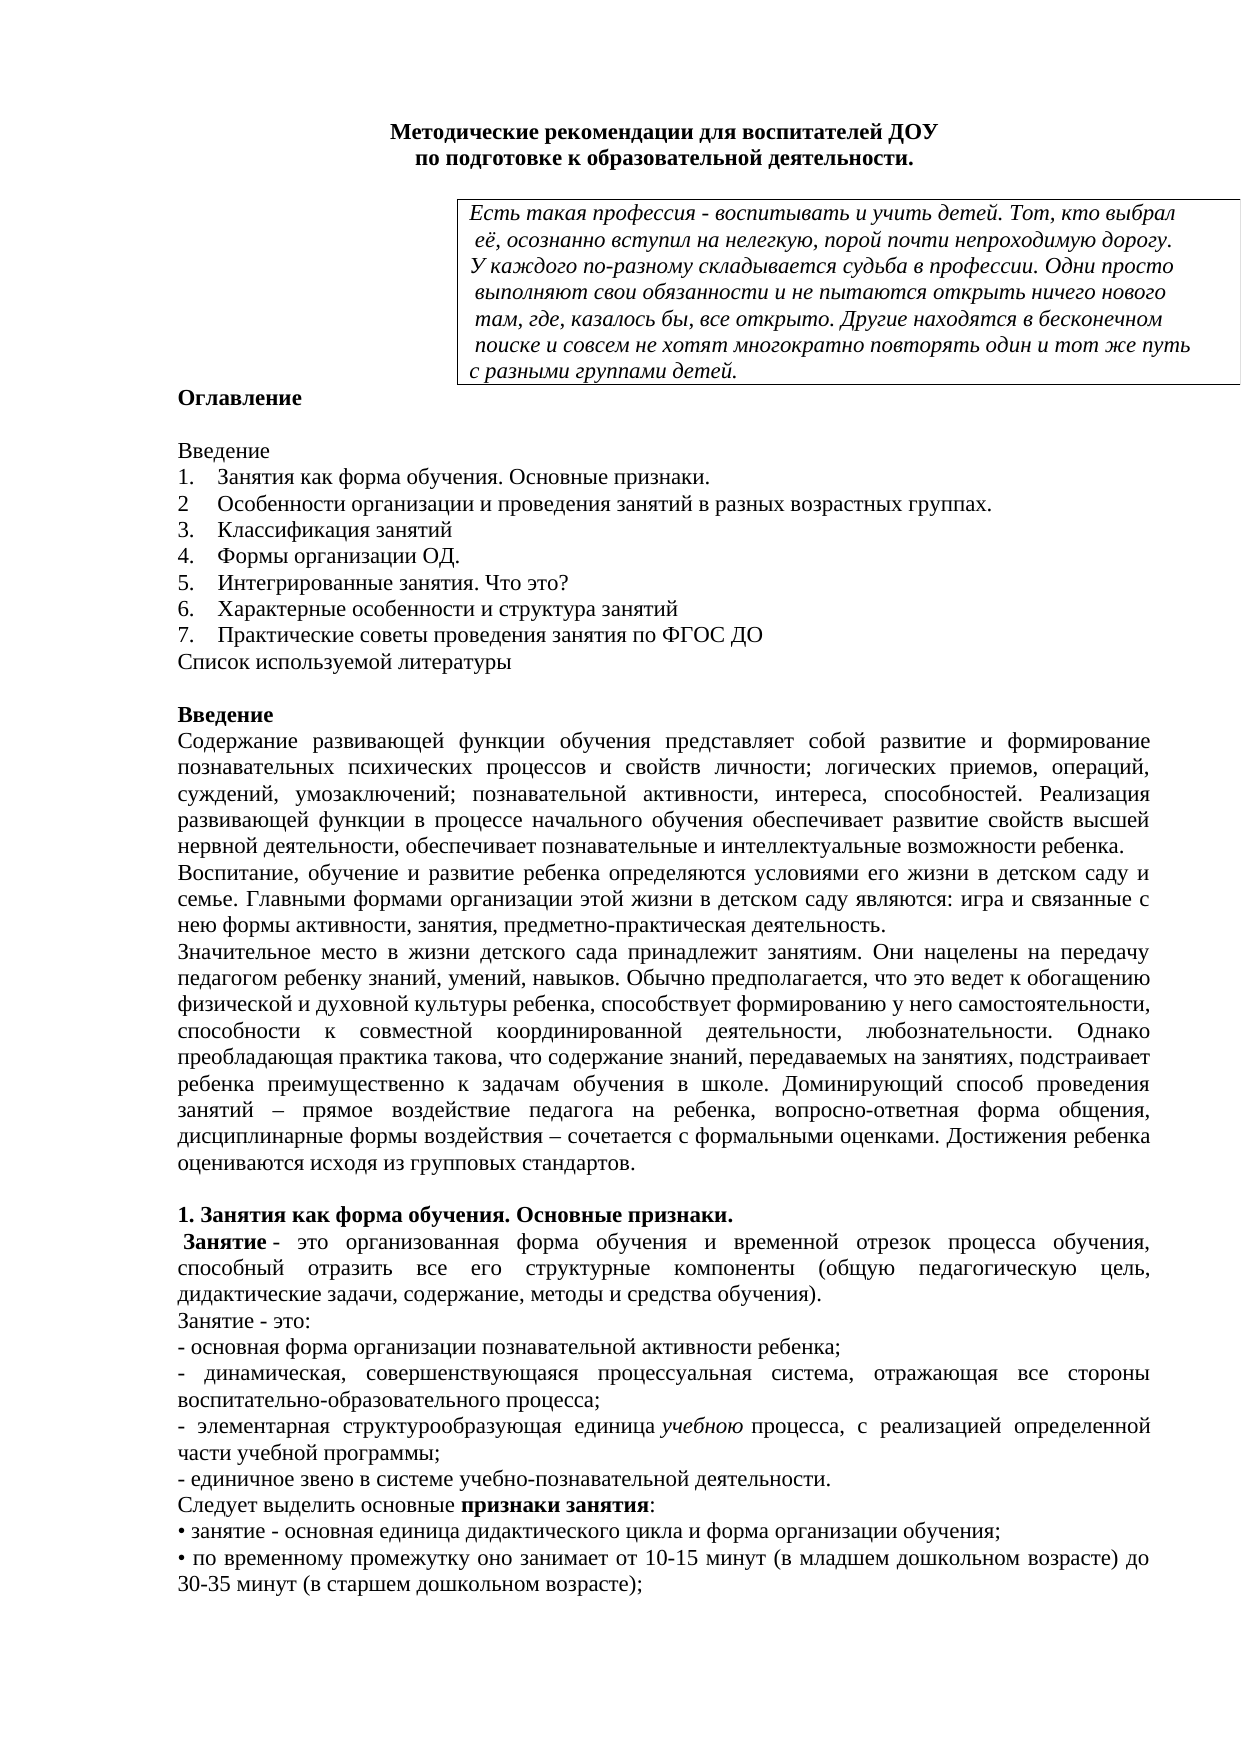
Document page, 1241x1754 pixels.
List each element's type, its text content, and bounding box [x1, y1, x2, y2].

text - динамическая, совершенствующаяся процессуальная система, отражающая все стороны воспитательно-образовательного процесса; [177, 1359, 1152, 1412]
text Занятие - это организованная форма обучения и временной отрезок процесса обучения, способный отразить все его структурные компоненты (общую педагогическую цель, дидактические задачи, содержание, методы и средства обучения). [177, 1228, 1152, 1307]
text 5. Интегрированные занятия. Что это? [177, 569, 1152, 595]
text Значительное место в жизни детского сада принадлежит занятиям. Они нацелены на передачу педагогом ребенку знаний, умений, навыков. Обычно предполагается, что это ведет к обогащению физической и духовной культуры ребенка, способствует формированию у него самостоятельности, способности к совместной координированной деятельности, любознательности. Однако преобладающая практика такова, что содержание знаний, передаваемых на занятиях, подстраивает ребенка преимущественно к задачам обучения в школе. Доминирующий способ проведения занятий – прямое воздействие педагога на ребенка, вопросно-ответная форма общения, дисциплинарные формы воздействия – сочетается с формальными оценками. Достижения ребенка оцениваются исходя из групповых стандартов. [177, 938, 1152, 1175]
text Занятие - это: [177, 1307, 1152, 1333]
text Введение [177, 674, 1152, 727]
text - элементарная структурообразующая единица учебною процесса, с реализацией определенной части учебной программы; [177, 1412, 1152, 1465]
text - основная форма организации познавательной активности ребенка; [177, 1333, 1152, 1359]
text Воспитание, обучение и развитие ребенка определяются условиями его жизни в детском саду и семье. Главными формами организации этой жизни в детском саду являются: игра и связанные с нею формы активности, занятия, предметно-практическая деятельность. [177, 859, 1152, 938]
text 3. Классификация занятий [177, 516, 1152, 542]
text Список используемой литературы [177, 648, 1152, 674]
text 7. Практические советы проведения занятия по ФГОС ДО [177, 622, 1152, 648]
text 6. Характерные особенности и структура занятий [177, 595, 1152, 622]
text Оглавление [177, 384, 1152, 411]
text • занятие - основная единица дидактического цикла и форма организации обучения; [177, 1518, 1152, 1544]
text Методические рекомендации для воспитателей ДОУ [177, 118, 1152, 144]
text 1. Занятия как форма обучения. Основные признаки. [177, 1175, 1152, 1228]
text • по временному промежутку оно занимает от 10-15 минут (в младшем дошкольном возрасте) до 30-35 минут (в старшем дошкольном возрасте); [177, 1544, 1152, 1597]
text 4. Формы организации ОД. [177, 542, 1152, 569]
text 2 Особенности организации и проведения занятий в разных возрастных группах. [177, 490, 1152, 516]
text по подготовке к образовательной деятельности. [177, 144, 1152, 171]
text Введение [177, 411, 1152, 463]
table_header Есть такая профессия - воспитывать и учить детей. Тот, кто выбрал её, осознанно вступил на нелегкую, порой почти непроходимую дорогу. У каждого по-разному складывается судьба в профессии. Одни просто выполняют свои обязанности и не пытаются открыть ничего нового там, где, казалось бы, все открыто. Другие находятся в бесконечном поиске и совсем не хотят многократно повторять один и тот же путь с разными группами детей. [458, 200, 1240, 384]
text - единичное звено в системе учебно-познавательной деятельности. [177, 1465, 1152, 1491]
text Следует выделить основные признаки занятия: [177, 1491, 1152, 1518]
text 1. Занятия как форма обучения. Основные признаки. [177, 463, 1152, 490]
text Содержание развивающей функции обучения представляет собой развитие и формирование познавательных психических процессов и свойств личности; логических приемов, операций, суждений, умозаключений; познавательной активности, интереса, способностей. Реализация развивающей функции в процессе начального обучения обеспечивает развитие свойств высшей нервной деятельности, обеспечивает познавательные и интеллектуальные возможности ребенка. [177, 727, 1152, 859]
